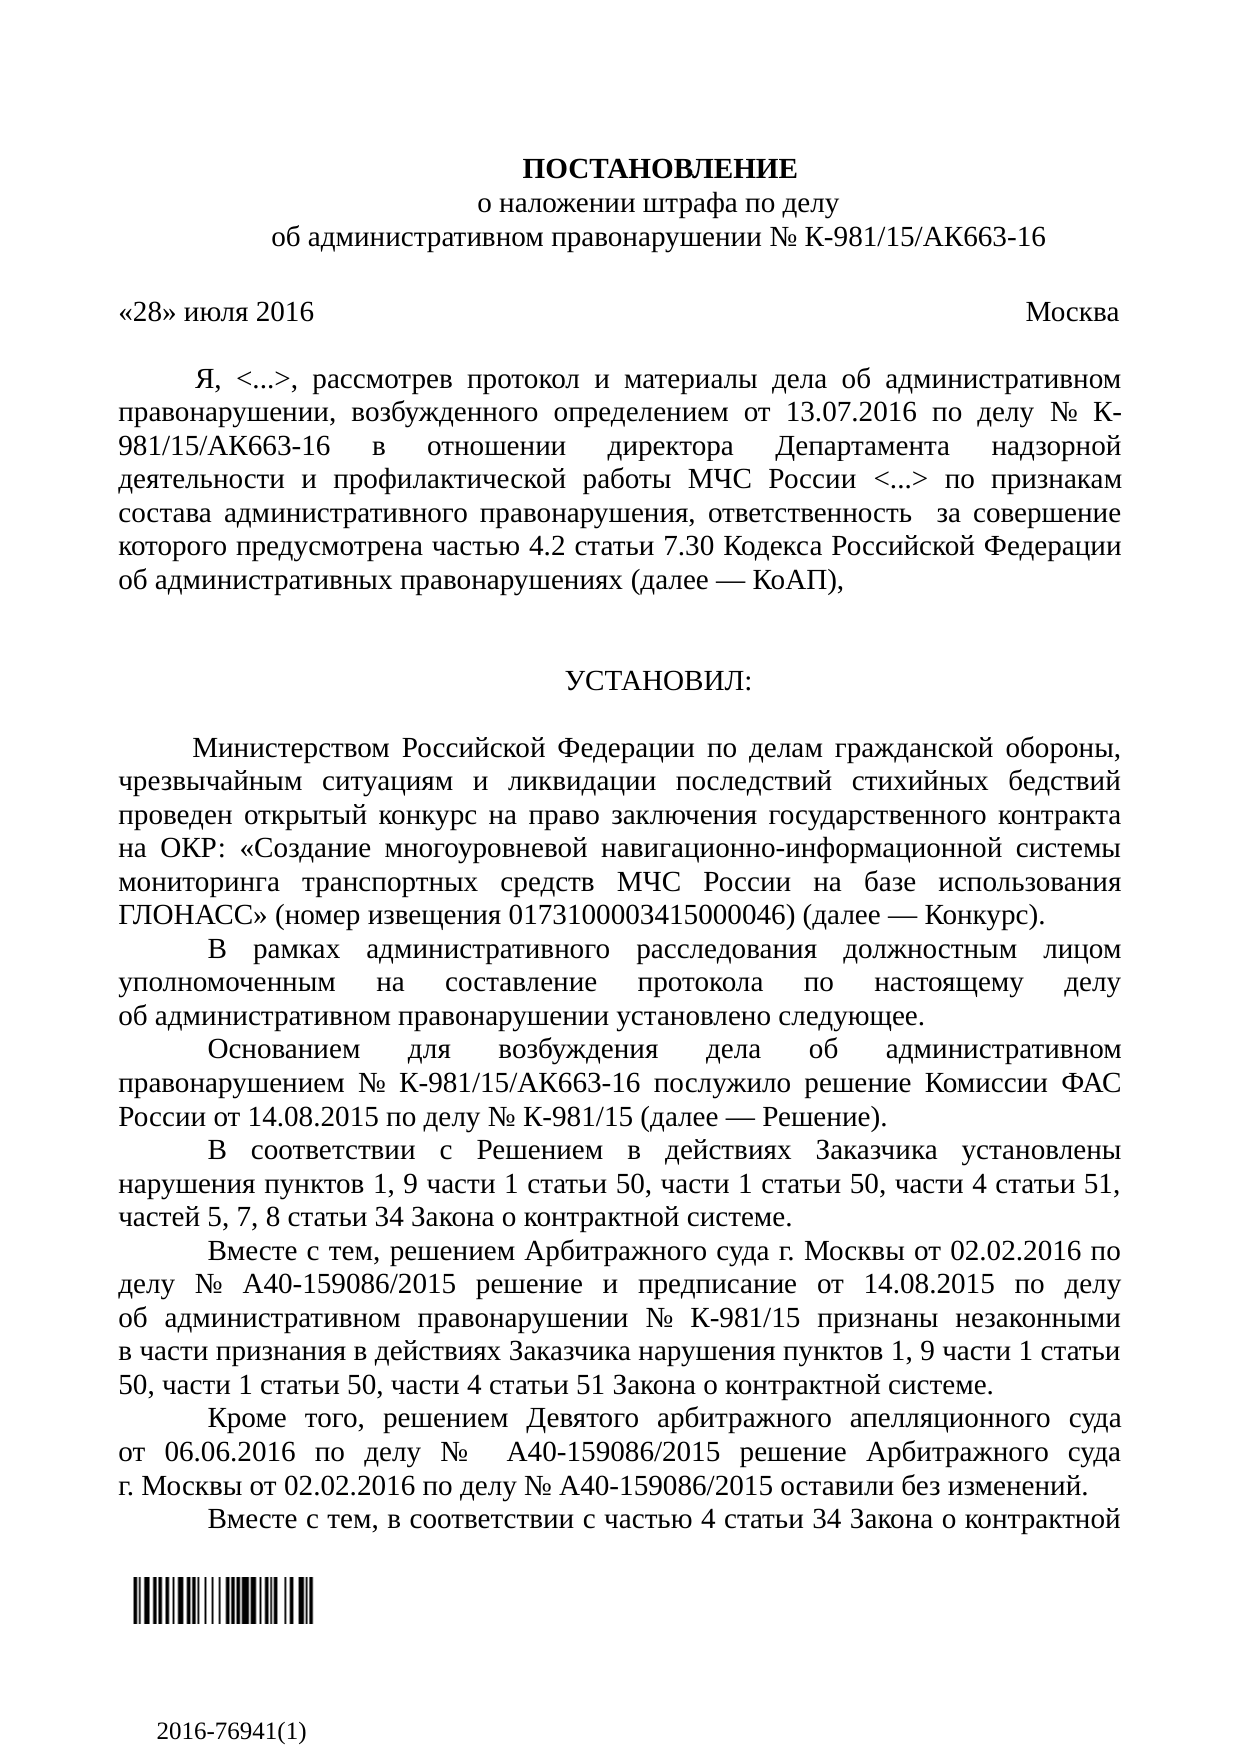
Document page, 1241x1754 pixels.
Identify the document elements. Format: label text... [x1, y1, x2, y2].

text Основанием для возбуждения дела об административном правонарушением № К-981/15/АК663-16 послужило решение Комиссии ФАС России от 14.08.2015 по делу № К-981/15 (далее — Решение). [118, 1032, 1122, 1132]
text об административном правонарушении № К-981/15/АК663-16 [118, 219, 1122, 252]
text «28» июля 2016 Москва [118, 294, 1122, 327]
text Министерством Российской Федерации по делам гражданской обороны, чрезвычайным ситуациям и ликвидации последствий стихийных бедствий проведен открытый конкурс на право заключения государственного контракта на ОКР: «Создание многоуровневой навигационно-информационной системы мониторинга транспортных средств МЧС России на базе использования ГЛОНАСС» (номер извещения 0173100003415000046) (далее — Конкурс). [118, 730, 1122, 931]
picture [118, 1577, 331, 1624]
text Вместе с тем, решением Арбитражного суда г. Москвы от 02.02.2016 по делу № А40-159086/2015 решение и предписание от 14.08.2015 по делу об административном правонарушении № К-981/15 признаны незаконными в части признания в действиях Заказчика нарушения пунктов 1, 9 части 1 статьи 50, части 1 статьи 50, части 4 статьи 51 Закона о контрактной системе. [118, 1233, 1122, 1401]
text Вместе с тем, в соответствии с частью 4 статьи 34 Закона о контрактной [118, 1501, 1122, 1535]
text о наложении штрафа по делу [118, 185, 1122, 219]
text Я, <...>, рассмотрев протокол и материалы дела об административном правонарушении, возбужденного определением от 13.07.2016 по делу № К-981/15/АК663-16 в отношении директора Департамента надзорной деятельности и профилактической работы МЧС России <...> по признакам состава административного правонарушения, ответственность за совершение которого предусмотрена частью 4.2 статьи 7.30 Кодекса Российской Федерации об административных правонарушениях (далее — КоАП), [118, 361, 1122, 596]
text ПОСТАНОВЛЕНИЕ [118, 152, 1122, 185]
text Кроме того, решением Девятого арбитражного апелляционного суда от 06.06.2016 по делу № А40-159086/2015 решение Арбитражного суда г. Москвы от 02.02.2016 по делу № А40-159086/2015 оставили без изменений. [118, 1401, 1122, 1501]
text В рамках административного расследования должностным лицом уполномоченным на составление протокола по настоящему делу об административном правонарушении установлено следующее. [118, 931, 1122, 1032]
text УСТАНОВИЛ: [118, 663, 1122, 696]
text В соответствии с Решением в действиях Заказчика установлены нарушения пунктов 1, 9 части 1 статьи 50, части 1 статьи 50, части 4 статьи 51, частей 5, 7, 8 статьи 34 Закона о контрактной системе. [118, 1132, 1122, 1233]
